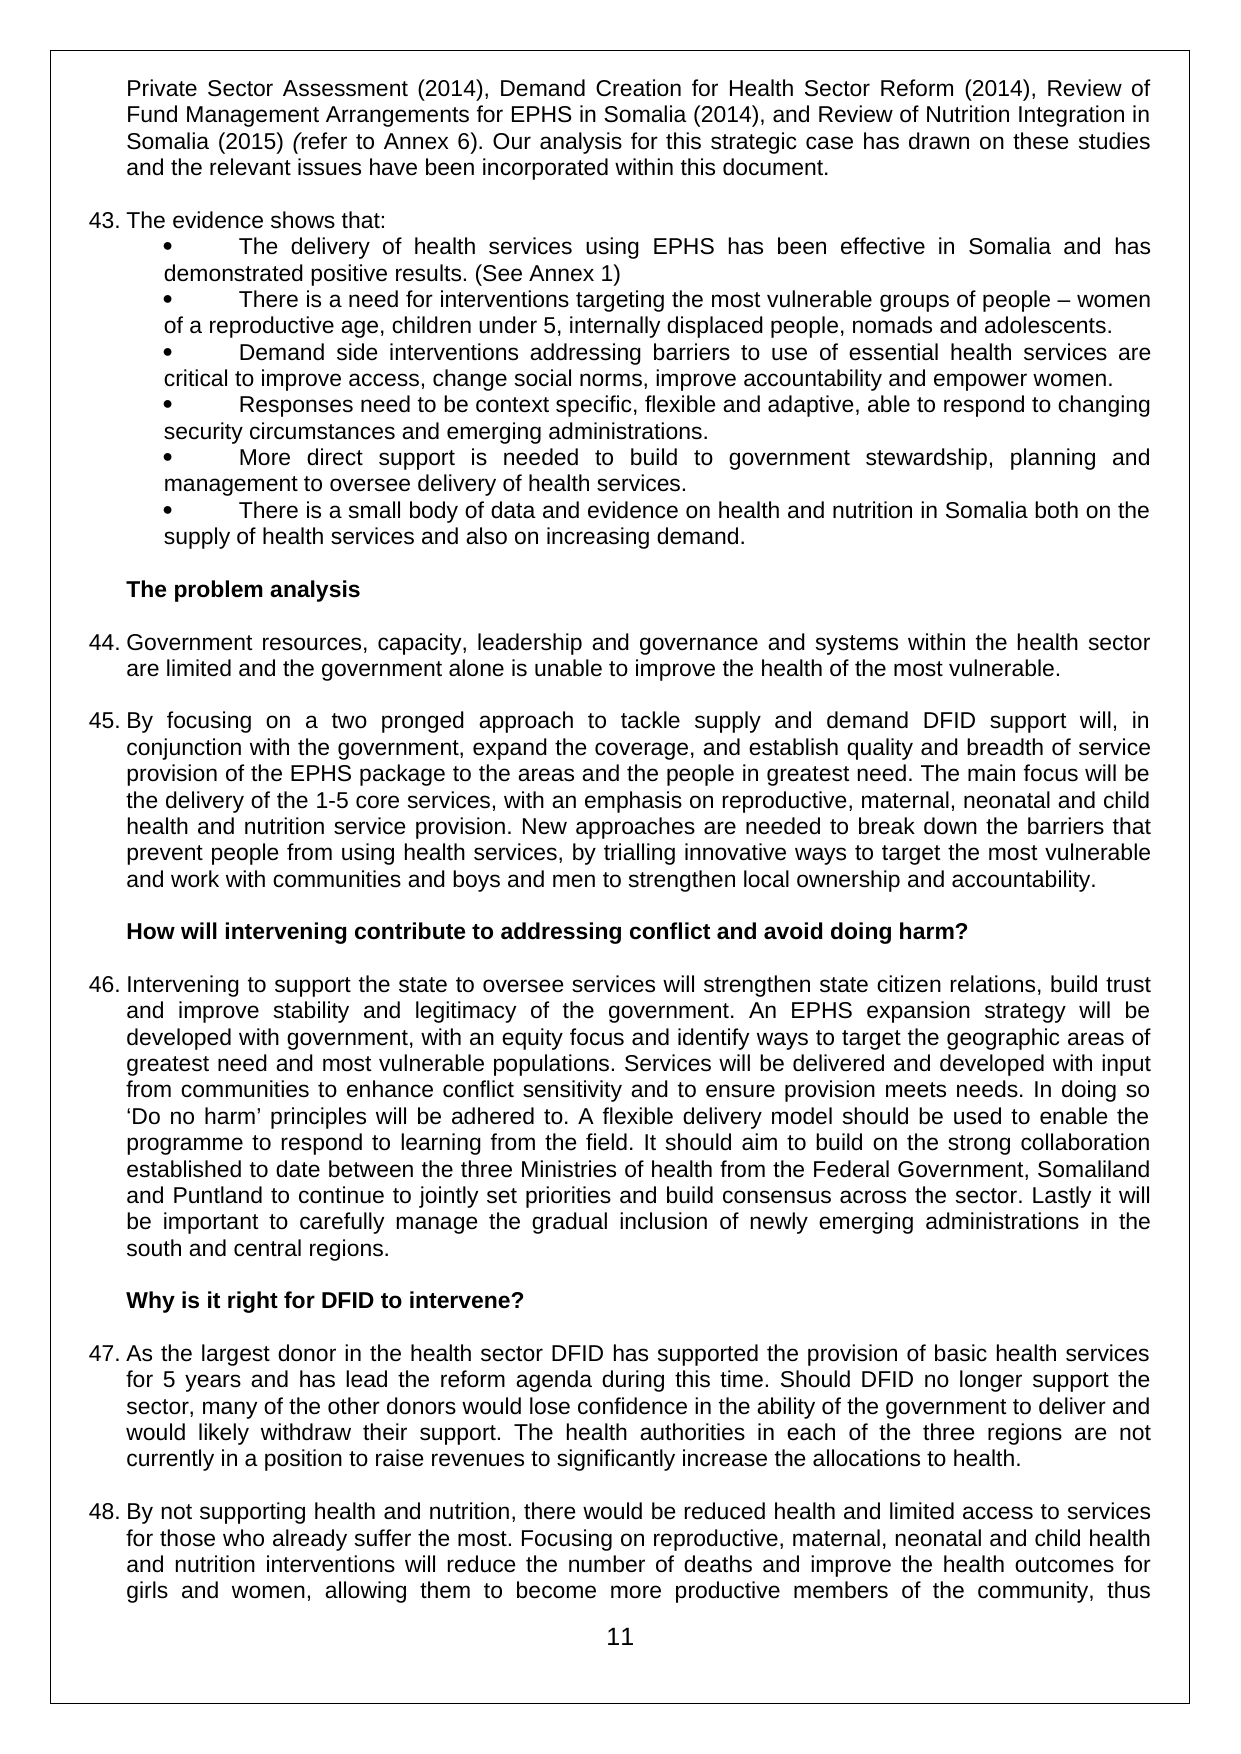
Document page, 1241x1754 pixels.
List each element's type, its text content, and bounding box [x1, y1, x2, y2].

list As the largest donor in the health sector DFID has supported the provision of basic health services for 5 years and has lead the reform agenda during this time. Should DFID no longer support the sector, many of the other donors would lose confidence in the ability of the government to deliver and would likely withdraw their support. The health authorities in each of the three regions are not currently in a position to raise revenues to significantly increase the allocations to health. [89, 1340, 1152, 1472]
list The evidence shows that: [89, 207, 1152, 233]
list The delivery of health services using EPHS has been effective in Somalia and has demonstrated positive results. (See Annex 1) [164, 233, 1152, 286]
list More direct support is needed to build to government stewardship, planning and management to oversee delivery of health services. [164, 444, 1152, 497]
list Intervening to support the state to oversee services will strengthen state citizen relations, build trust and improve stability and legitimacy of the government. An EPHS expansion strategy will be developed with government, with an equity focus and identify ways to target the geographic areas of greatest need and most vulnerable populations. Services will be delivered and developed with input from communities to enhance conflict sensitivity and to ensure provision meets needs. In doing so ‘Do no harm’ principles will be adhered to. A flexible delivery model should be used to enable the programme to respond to learning from the field. It should aim to build on the strong collaboration established to date between the three Ministries of health from the Federal Government, Somaliland and Puntland to continue to jointly set priorities and build consensus across the sector. Lastly it will be important to carefully manage the gradual inclusion of newly emerging administrations in the south and central regions. [89, 971, 1152, 1261]
list The problem analysis [126, 576, 1152, 602]
list There is a need for interventions targeting the most vulnerable groups of people – women of a reproductive age, children under 5, internally displaced people, nomads and adolescents. [164, 286, 1152, 338]
list Demand side interventions addressing barriers to use of essential health services are critical to improve access, change social norms, improve accountability and empower women. [164, 338, 1152, 391]
list Responses need to be context specific, flexible and adaptive, able to respond to changing security circumstances and emerging administrations. [164, 391, 1152, 444]
text Why is it right for DFID to intervene? [89, 1287, 1152, 1314]
text How will intervening contribute to addressing conflict and avoid doing harm? [89, 918, 1152, 945]
list By not supporting health and nutrition, there would be reduced health and limited access to services for those who already suffer the most. Focusing on reproductive, maternal, neonatal and child health and nutrition interventions will reduce the number of deaths and improve the health outcomes for girls and women, allowing them to become more productive members of the community, thus [89, 1498, 1152, 1603]
list Government resources, capacity, leadership and governance and systems within the health sector are limited and the government alone is unable to improve the health of the most vulnerable. [89, 628, 1152, 681]
list Private Sector Assessment (2014), Demand Creation for Health Sector Reform (2014), Review of Fund Management Arrangements for EPHS in Somalia (2014), and Review of Nutrition Integration in Somalia (2015) (refer to Annex 6). Our analysis for this strategic case has drawn on these studies and the relevant issues have been incorporated within this document. [89, 75, 1152, 180]
list By focusing on a two pronged approach to tackle supply and demand DFID support will, in conjunction with the government, expand the coverage, and establish quality and breadth of service provision of the EPHS package to the areas and the people in greatest need. The main focus will be the delivery of the 1-5 core services, with an emphasis on reproductive, maternal, neonatal and child health and nutrition service provision. New approaches are needed to break down the barriers that prevent people from using health services, by trialling innovative ways to target the most vulnerable and work with communities and boys and men to strengthen local ownership and accountability. [89, 707, 1152, 892]
list There is a small body of data and evidence on health and nutrition in Somalia both on the supply of health services and also on increasing demand. [164, 497, 1152, 549]
